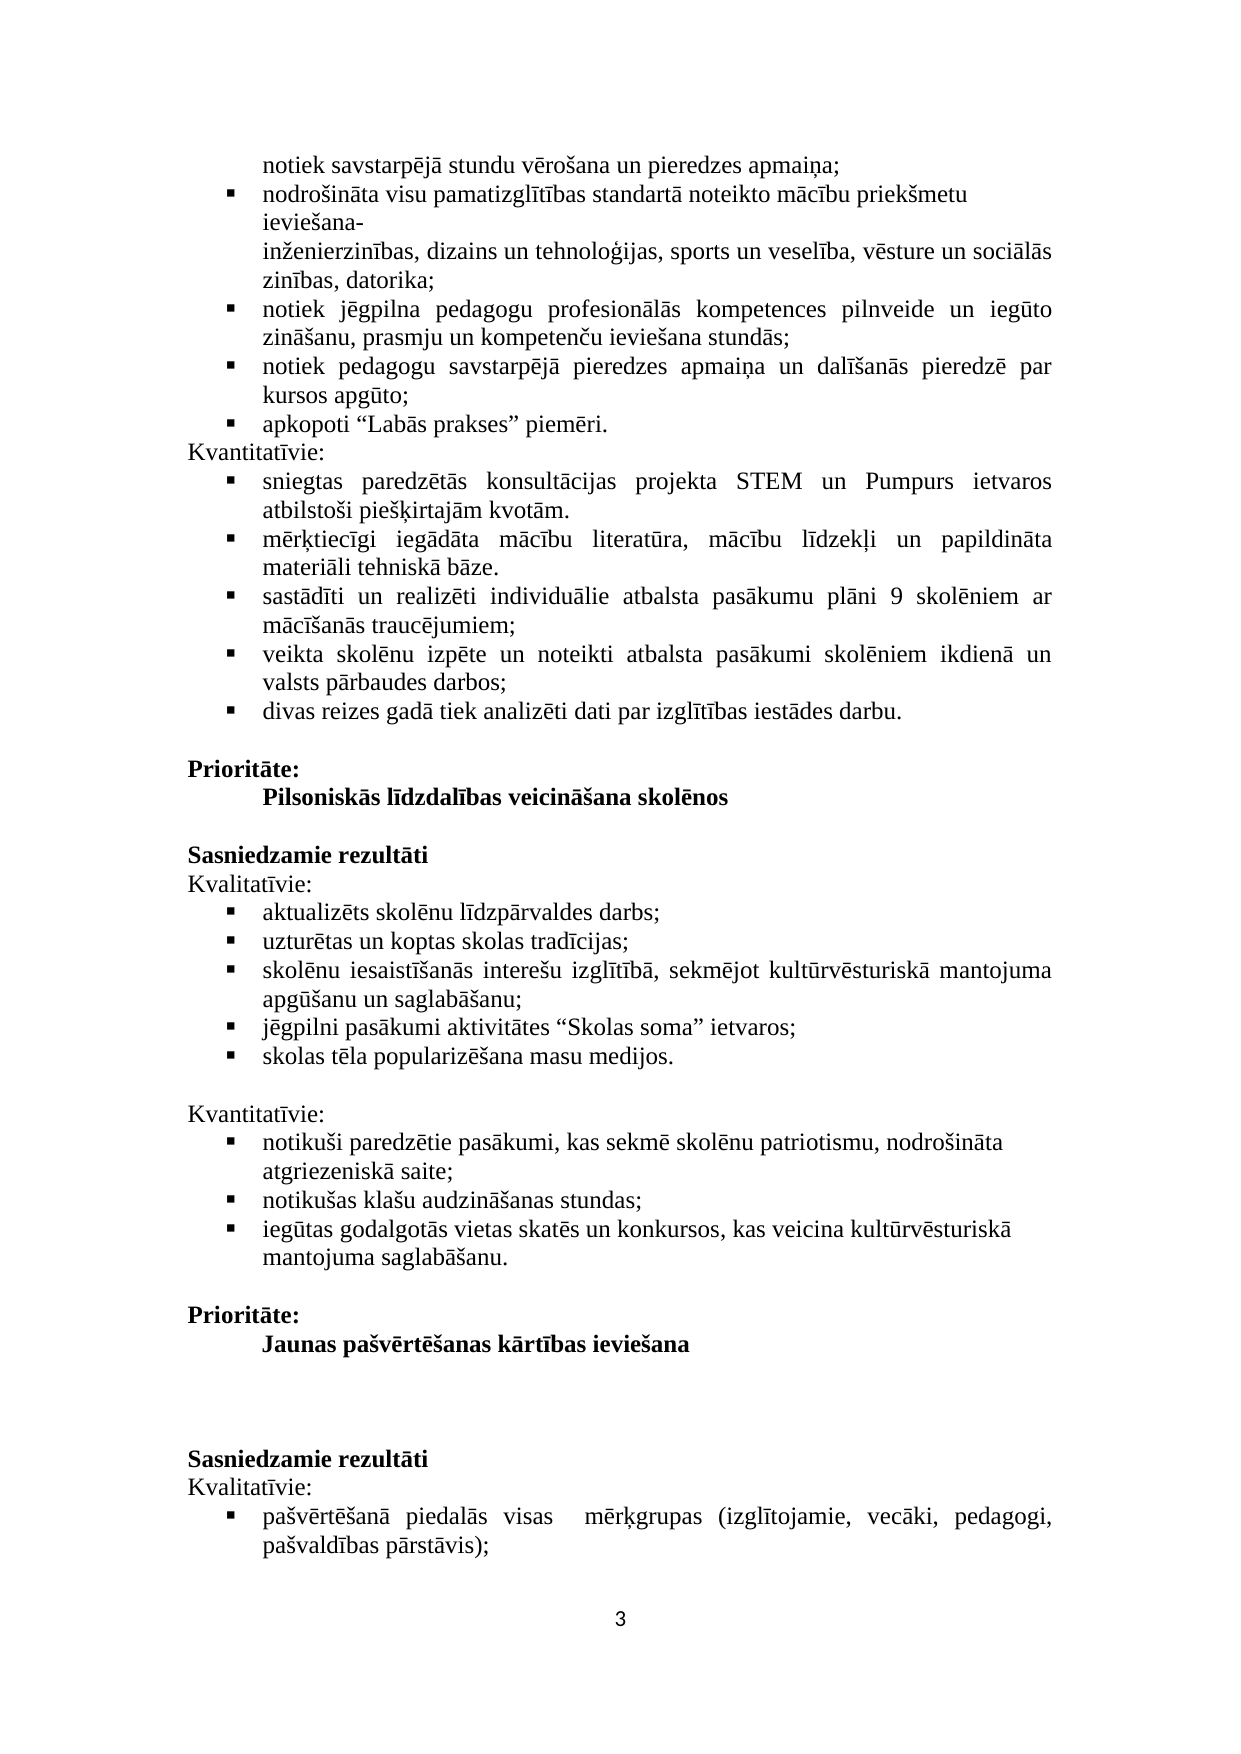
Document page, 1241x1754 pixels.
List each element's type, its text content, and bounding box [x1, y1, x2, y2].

text Jaunas pašvērtēšanas kārtības ieviešana [261, 1329, 1053, 1357]
text Prioritāte: [187, 754, 1053, 782]
list nodrošināta visu pamatizglītības standartā noteikto mācību priekšmetu ieviešana- [225, 179, 1053, 236]
text inženierzinības, dizains un tehnoloģijas, sports un veselība, vēsture un sociālās zinības, datorika; [262, 236, 1053, 294]
list sastādīti un realizēti individuālie atbalsta pasākumu plāni 9 skolēniem ar mācīšanās traucējumiem; [225, 581, 1053, 639]
text Kvalitatīvie: [187, 1472, 1053, 1501]
list notikuši paredzētie pasākumi, kas sekmē skolēnu patriotismu, nodrošināta atgriezeniskā saite; [225, 1127, 1053, 1185]
text Pilsoniskās līdzdalības veicināšana skolēnos [262, 782, 1053, 811]
list jēgpilni pasākumi aktivitātes “Skolas soma” ietvaros; [225, 1012, 1053, 1041]
text Sasniedzamie rezultāti [187, 840, 1053, 869]
text Kvantitatīvie: [187, 1099, 1053, 1127]
list pašvērtēšanā piedalās visas mērķgrupas (izglītojamie, vecāki, pedagogi, pašvaldības pārstāvis); [225, 1501, 1053, 1559]
list uzturētas un koptas skolas tradīcijas; [225, 926, 1053, 955]
text Prioritāte: [187, 1300, 1053, 1329]
list skolēnu iesaistīšanās interešu izglītībā, sekmējot kultūrvēsturiskā mantojuma apgūšanu un saglabāšanu; [225, 955, 1053, 1012]
text Kvalitatīvie: [187, 869, 1053, 897]
text Sasniedzamie rezultāti [187, 1444, 1053, 1472]
list notiek jēgpilna pedagogu profesionālās kompetences pilnveide un iegūto zināšanu, prasmju un kompetenču ieviešana stundās; [225, 294, 1053, 351]
list apkopoti “Labās prakses” piemēri. [225, 409, 1053, 437]
list sniegtas paredzētās konsultācijas projekta STEM un Pumpurs ietvaros atbilstoši piešķirtajām kvotām. [225, 466, 1053, 524]
list mērķtiecīgi iegādāta mācību literatūra, mācību līdzekļi un papildināta materiāli tehniskā bāze. [225, 524, 1053, 581]
text Kvantitatīvie: [187, 437, 1053, 466]
list divas reizes gadā tiek analizēti dati par izglītības iestādes darbu. [225, 696, 1053, 725]
list iegūtas godalgotās vietas skatēs un konkursos, kas veicina kultūrvēsturiskā mantojuma saglabāšanu. [225, 1214, 1053, 1271]
list aktualizēts skolēnu līdzpārvaldes darbs; [225, 897, 1053, 926]
list veikta skolēnu izpēte un noteikti atbalsta pasākumi skolēniem ikdienā un valsts pārbaudes darbos; [225, 639, 1053, 696]
list skolas tēla popularizēšana masu medijos. [225, 1041, 1053, 1070]
list notiek pedagogu savstarpējā pieredzes apmaiņa un dalīšanās pieredzē par kursos apgūto; [225, 351, 1053, 409]
list notikušas klašu audzināšanas stundas; [225, 1185, 1053, 1214]
text notiek savstarpējā stundu vērošana un pieredzes apmaiņa; [262, 150, 1053, 179]
